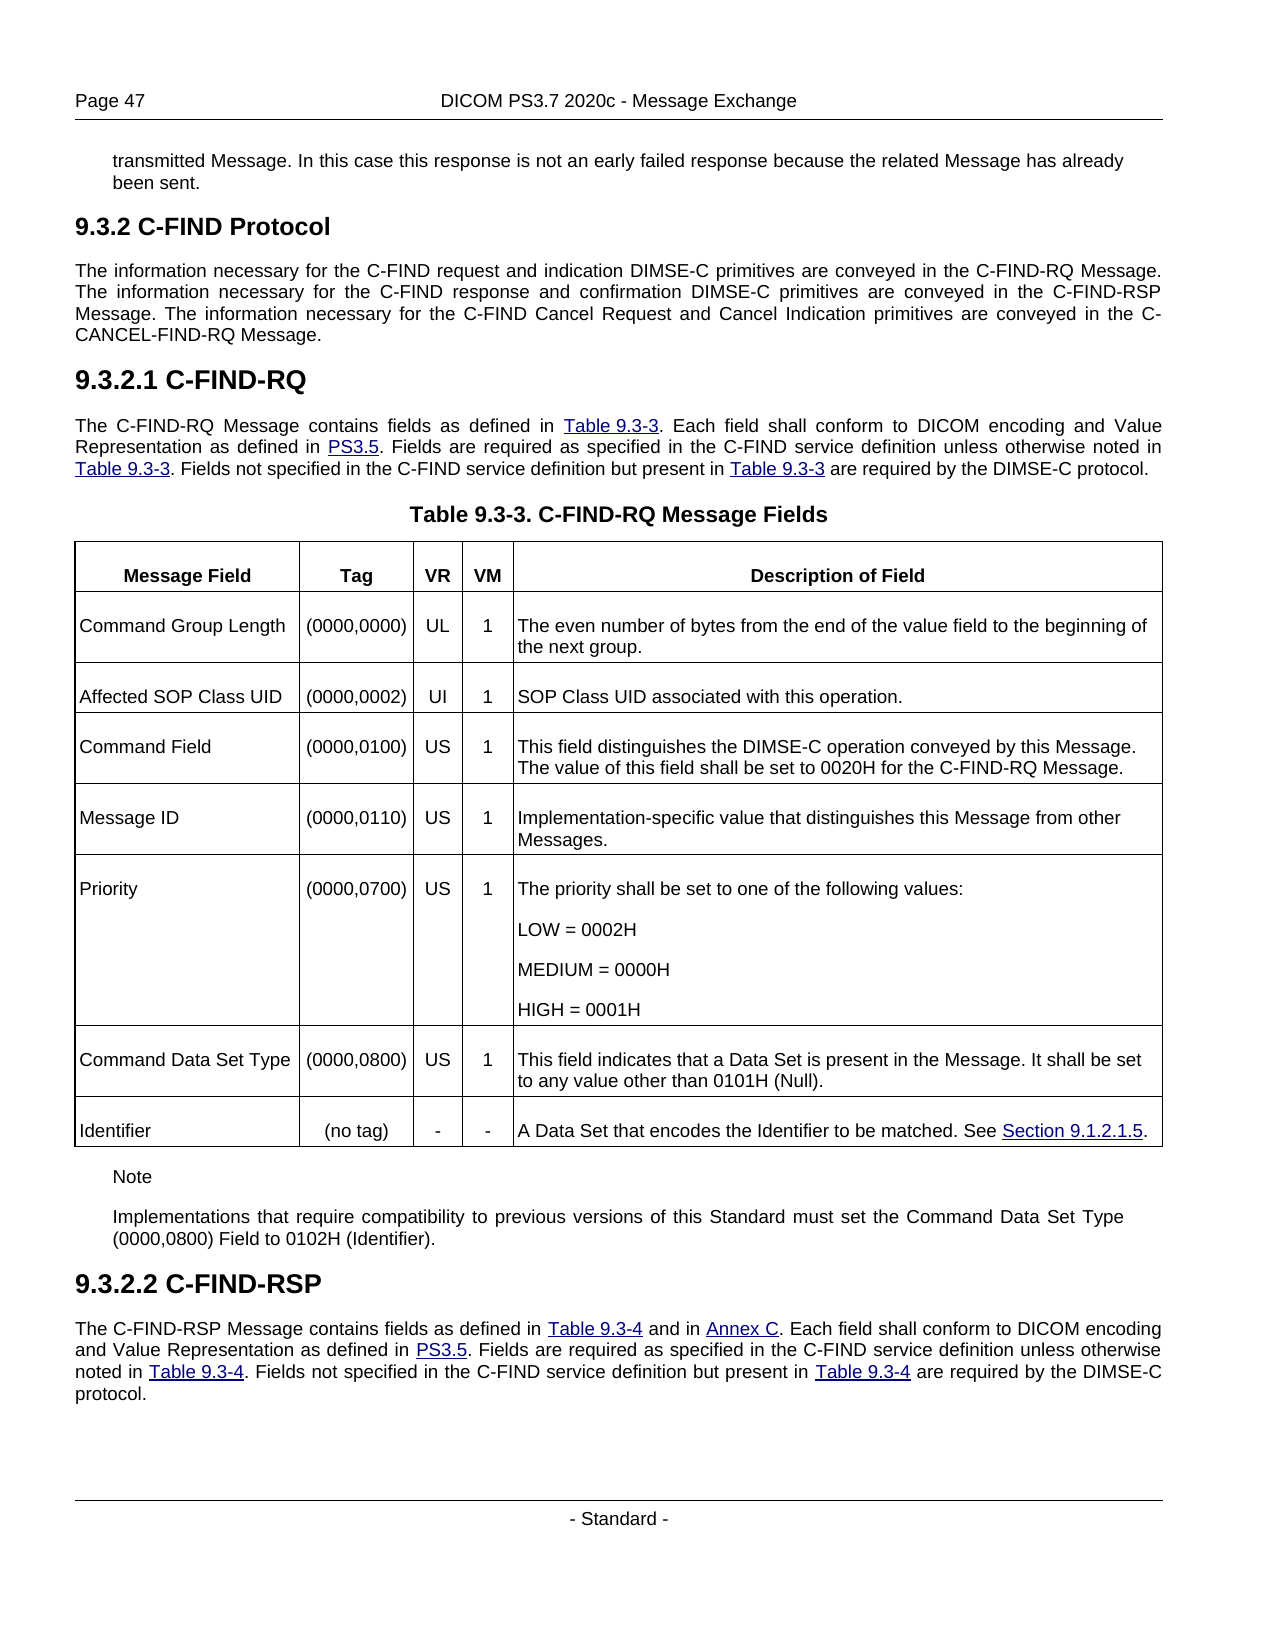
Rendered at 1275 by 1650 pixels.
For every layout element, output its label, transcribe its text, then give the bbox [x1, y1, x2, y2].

text The information necessary for the C-FIND request and indication DIMSE-C primitives are conveyed in the C-FIND-RQ Message. The information necessary for the C-FIND response and confirmation DIMSE-C primitives are conveyed in the C-FIND-RSP Message. The information necessary for the C-FIND Cancel Request and Cancel Indication primitives are conveyed in the C-CANCEL-FIND-RQ Message. [75, 259, 1162, 346]
table_cell - [414, 1097, 462, 1146]
text Note [112, 1165, 1125, 1187]
table_cell The even number of bytes from the end of the value field to the beginning of the next group. [514, 592, 1162, 662]
table_cell 1 [463, 855, 513, 1025]
text The C-FIND-RQ Message contains fields as defined in Table 9.3-3. Each field shall conform to DICOM encoding and Value Representation as defined in PS3.5. Fields are required as specified in the C-FIND service definition unless otherwise noted in Table 9.3-3. Fields not specified in the C-FIND service definition but present in Table 9.3-3 are required by the DIMSE-C protocol. [75, 414, 1162, 479]
table_cell SOP Class UID associated with this operation. [514, 663, 1162, 712]
table_cell Affected SOP Class UID [76, 663, 299, 712]
text Implementations that require compatibility to previous versions of this Standard must set the Command Data Set Type (0000,0800) Field to 0102H (Identifier). [112, 1206, 1125, 1249]
table_cell - [463, 1097, 513, 1146]
table_cell 1 [463, 1026, 513, 1096]
table_cell (0000,0100) [300, 713, 413, 783]
text 9.3.2 C-FIND Protocol [75, 212, 1162, 241]
table_cell 1 [463, 663, 513, 712]
table_cell The priority shall be set to one of the following values: LOW = 0002H MEDIUM = 0000H HIGH = 0001H [514, 855, 1162, 1025]
table_cell A Data Set that encodes the Identifier to be matched. See Section 9.1.2.1.5. [514, 1097, 1162, 1146]
text 9.3.2.2 C-FIND-RSP [75, 1268, 1162, 1299]
table_cell US [414, 1026, 462, 1096]
table_cell 1 [463, 713, 513, 783]
table_cell Identifier [76, 1097, 299, 1146]
table_cell (0000,0002) [300, 663, 413, 712]
table_header Message Field [76, 542, 299, 591]
table_cell Implementation-specific value that distinguishes this Message from other Messages. [514, 784, 1162, 854]
table_cell (no tag) [300, 1097, 413, 1146]
table_cell 1 [463, 592, 513, 662]
text transmitted Message. In this case this response is not an early failed response because the related Message has already been sent. [112, 150, 1125, 193]
table_cell Command Data Set Type [76, 1026, 299, 1096]
table_header VM [463, 542, 513, 591]
table_cell US [414, 855, 462, 1025]
table_cell US [414, 713, 462, 783]
table_cell This field distinguishes the DIMSE-C operation conveyed by this Message. The value of this field shall be set to 0020H for the C-FIND-RQ Message. [514, 713, 1162, 783]
text The C-FIND-RSP Message contains fields as defined in Table 9.3-4 and in Annex C. Each field shall conform to DICOM encoding and Value Representation as defined in PS3.5. Fields are required as specified in the C-FIND service definition unless otherwise noted in Table 9.3-4. Fields not specified in the C-FIND service definition but present in Table 9.3-4 are required by the DIMSE-C protocol. [75, 1318, 1162, 1404]
table_cell UL [414, 592, 462, 662]
table_cell Command Group Length [76, 592, 299, 662]
table_header VR [414, 542, 462, 591]
text Table 9.3-3. C-FIND-RQ Message Fields [75, 502, 1162, 527]
table_cell Message ID [76, 784, 299, 854]
table_header Tag [300, 542, 413, 591]
table_cell UI [414, 663, 462, 712]
text 9.3.2.1 C-FIND-RQ [75, 364, 1162, 396]
table_cell Priority [76, 855, 299, 1025]
table_cell (0000,0000) [300, 592, 413, 662]
table_cell Command Field [76, 713, 299, 783]
table_cell (0000,0110) [300, 784, 413, 854]
table_cell US [414, 784, 462, 854]
table_header Description of Field [514, 542, 1162, 591]
table_cell This field indicates that a Data Set is present in the Message. It shall be set to any value other than 0101H (Null). [514, 1026, 1162, 1096]
table_cell (0000,0700) [300, 855, 413, 1025]
table_cell 1 [463, 784, 513, 854]
table_cell (0000,0800) [300, 1026, 413, 1096]
